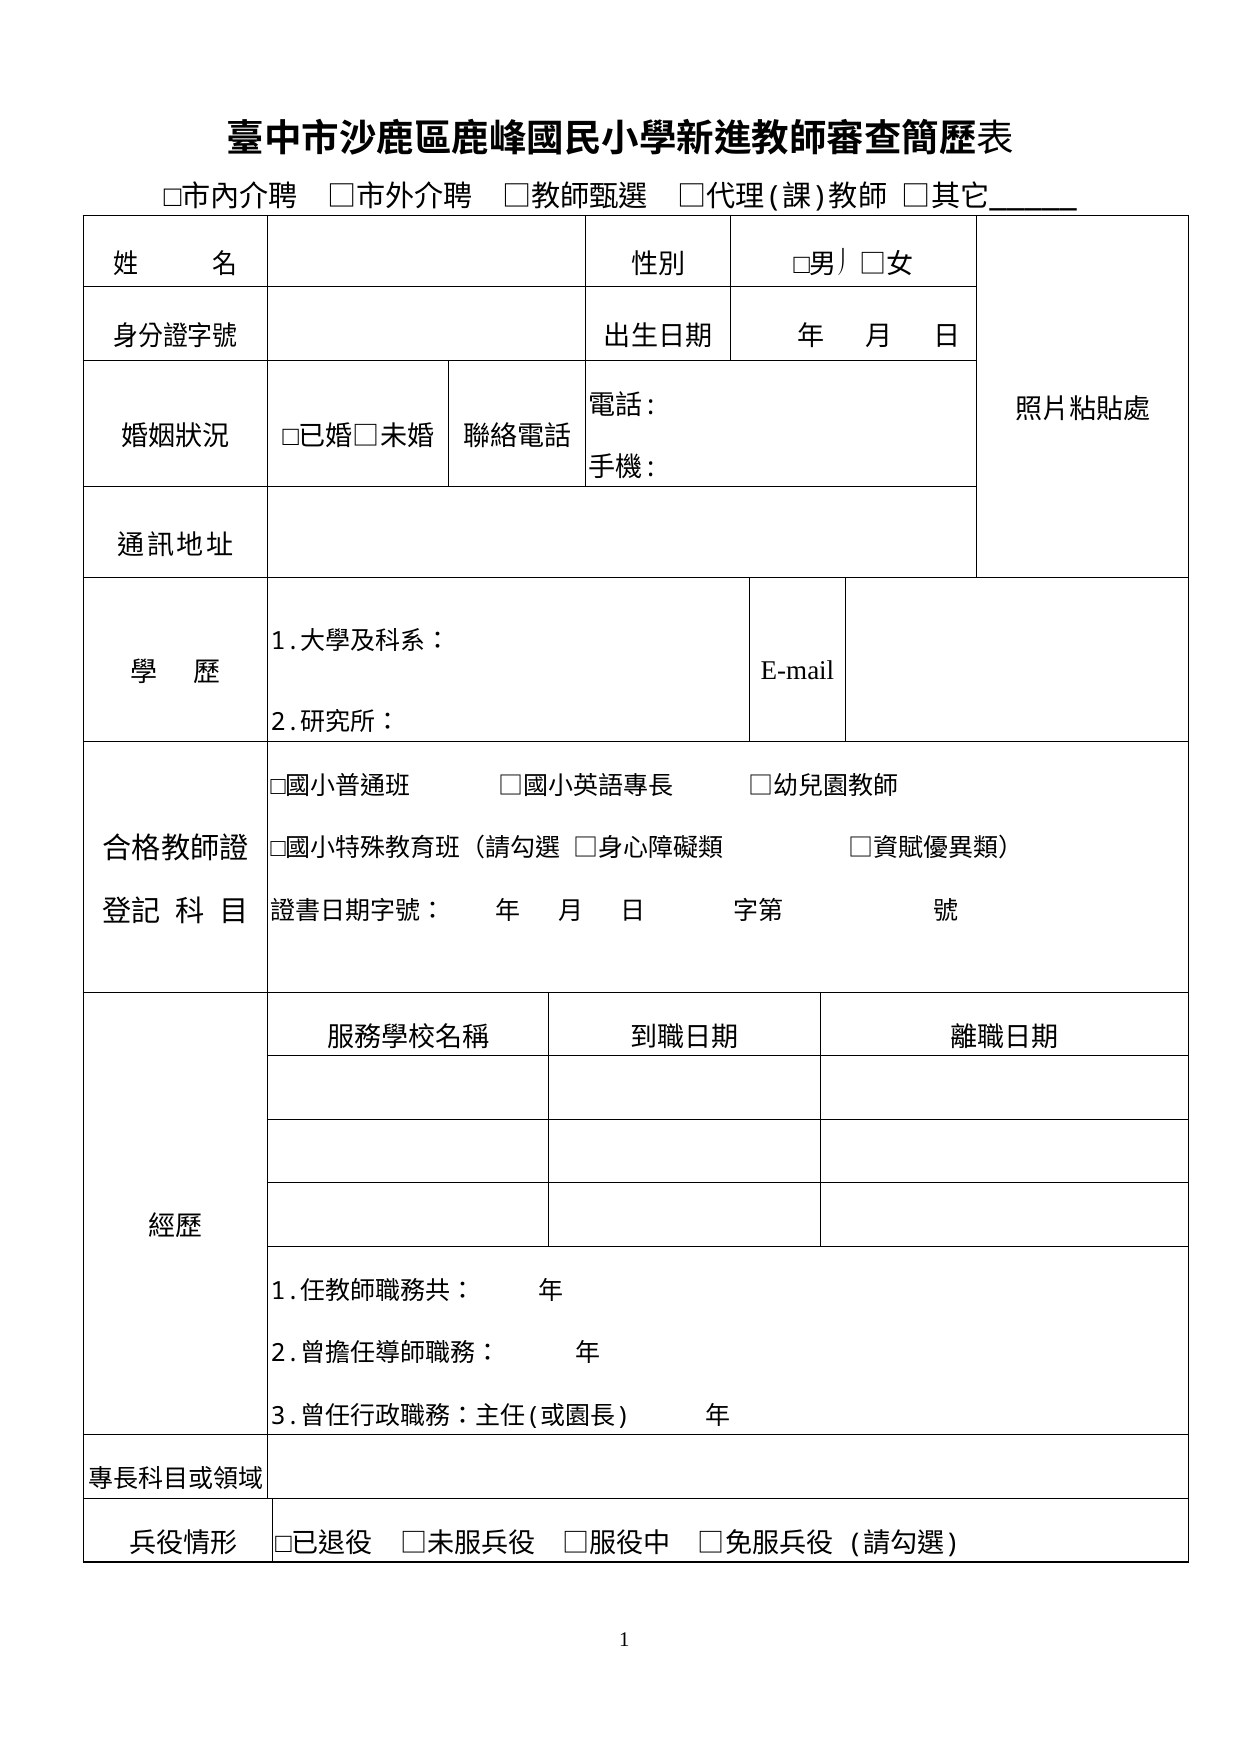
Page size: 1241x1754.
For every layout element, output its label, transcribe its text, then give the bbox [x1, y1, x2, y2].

table_cell 到職日期 [549, 993, 820, 1055]
text 臺中市沙鹿區鹿峰國民小學新進教師審查簡歷表 [89, 108, 1152, 162]
table_cell [821, 1183, 1188, 1246]
table_cell 電話: 手機: [586, 361, 976, 486]
table_cell 1.大學及科系： 2.研究所： [268, 578, 749, 741]
table_cell [268, 287, 585, 360]
table_cell [268, 1435, 1188, 1498]
table_cell 服務學校名稱 [268, 993, 548, 1055]
table_cell 專長科目或領域 [84, 1435, 267, 1498]
text □市內介聘 □市外介聘 □教師甄選 □代理(課)教師 □其它_____ [89, 172, 1152, 215]
table_header □男 □女 [731, 216, 976, 286]
table_cell [268, 1183, 548, 1246]
table_cell 通訊地址 [84, 487, 267, 577]
table_cell [268, 1056, 548, 1119]
table_cell 經歷 [84, 993, 267, 1434]
table_cell 婚姻狀況 [84, 361, 267, 486]
table_cell □國小普通班 □國小英語專長 □幼兒園教師 □國小特殊教育班（請勾選 □身心障礙類 □資賦優異類） 證書日期字號： 年 月 日 字第 號 [268, 742, 1188, 992]
table_cell 身分證字號 [84, 287, 267, 360]
table_header 性別 [586, 216, 730, 286]
table_cell □已婚□未婚 [268, 361, 448, 486]
table_cell 1.任教師職務共： 年 2.曾擔任導師職務： 年 3.曾任行政職務：主任(或園長) 年 [268, 1247, 1188, 1434]
table_cell [268, 1120, 548, 1182]
table_cell 兵役情形 [84, 1499, 272, 1561]
table_cell 年 月 日 [731, 287, 976, 360]
table_cell [821, 1056, 1188, 1119]
table_header [268, 216, 585, 286]
table_cell 學歷 [84, 578, 267, 741]
table_cell [268, 487, 976, 577]
table_cell [846, 578, 1188, 741]
table_cell 聯絡電話 [449, 361, 585, 486]
table_cell 出生日期 [586, 287, 730, 360]
table_cell [821, 1120, 1188, 1182]
table_cell [549, 1056, 820, 1119]
table_header 照片粘貼處 [977, 216, 1188, 577]
table_header 姓 名 [84, 216, 267, 286]
table_cell E-mail [750, 578, 845, 741]
table_cell 離職日期 [821, 993, 1188, 1055]
table_cell □已退役 □未服兵役 □服役中 □免服兵役 (請勾選) [273, 1499, 1188, 1561]
table_cell [549, 1183, 820, 1246]
table_cell 合格教師證 登記 科 目 [84, 742, 267, 992]
table_cell [549, 1120, 820, 1182]
